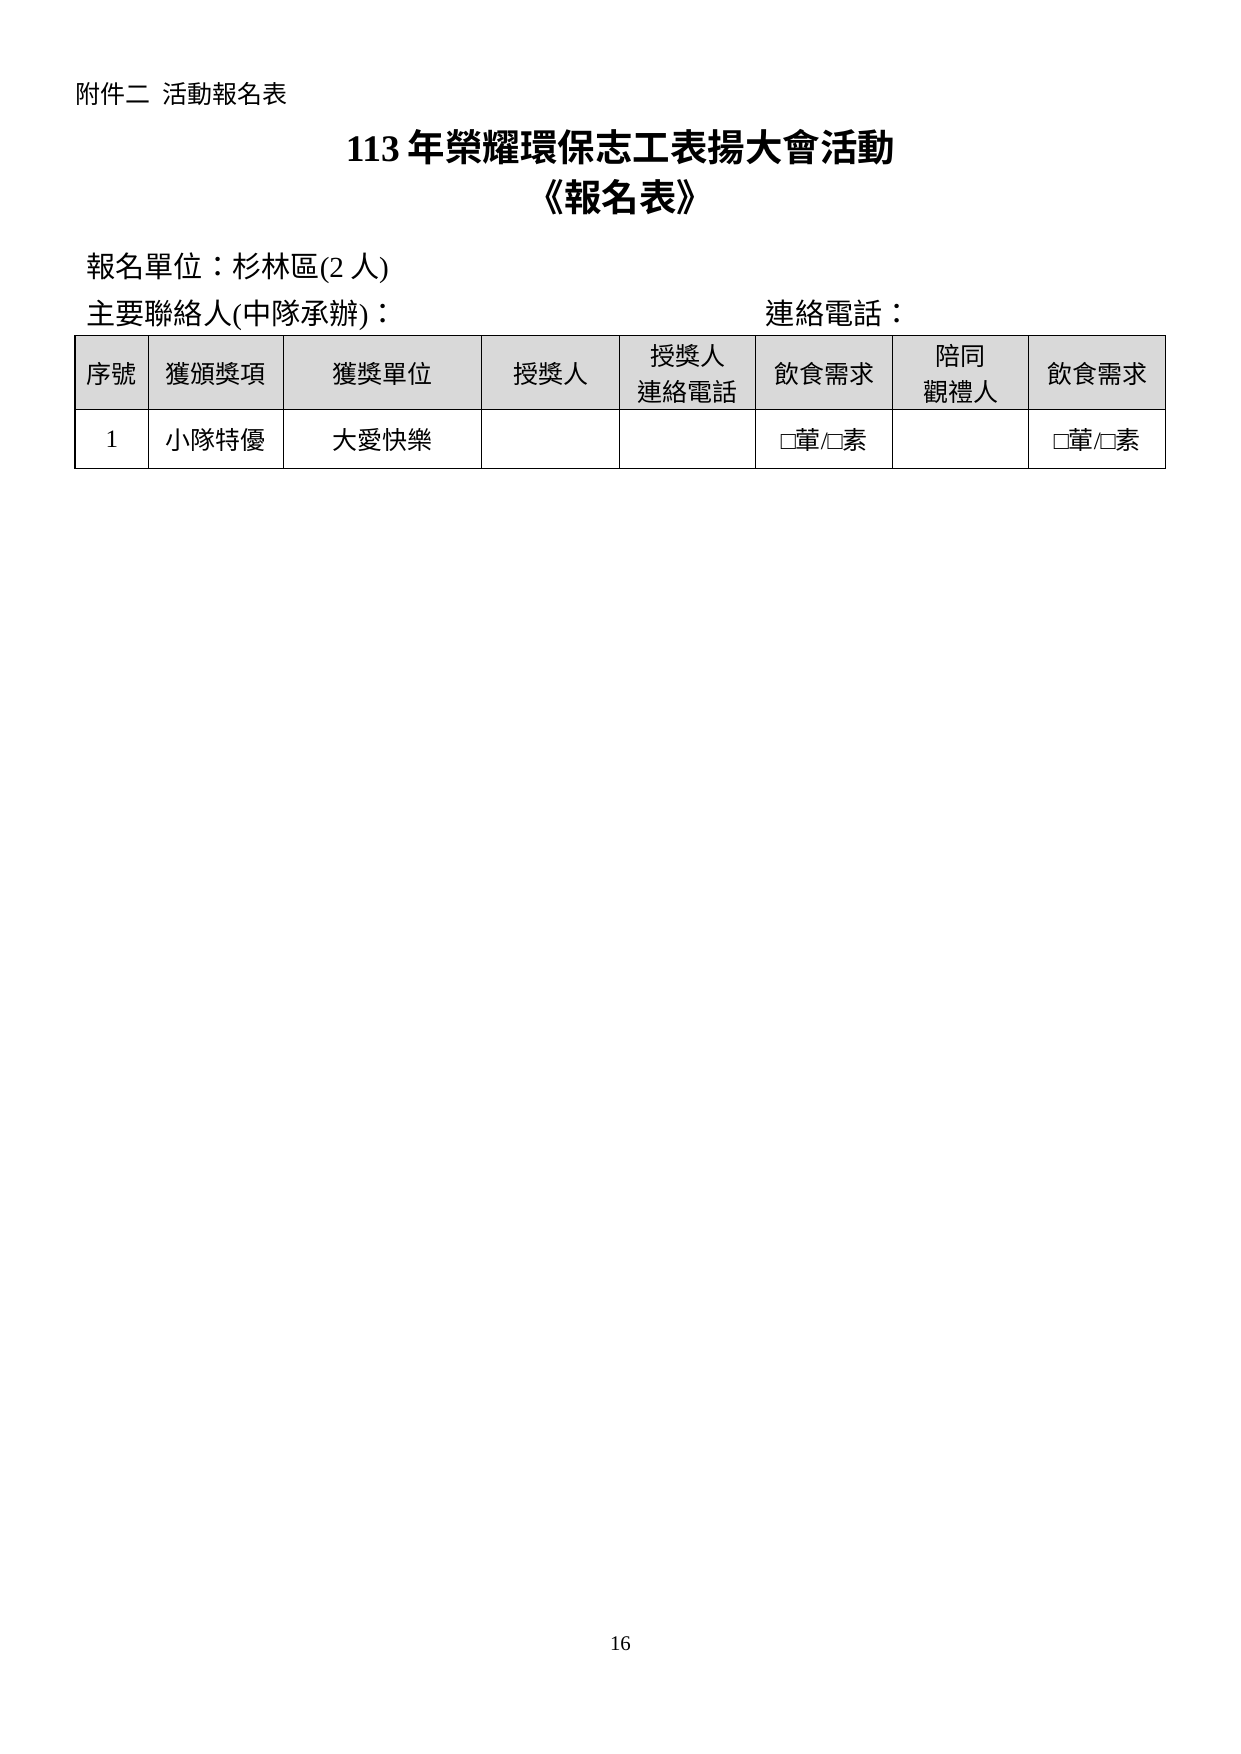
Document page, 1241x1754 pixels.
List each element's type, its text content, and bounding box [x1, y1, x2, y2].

table_header 序號 [76, 336, 148, 409]
table_cell 小隊特優 [149, 410, 283, 468]
table_header 陪同 觀禮人 [893, 336, 1028, 409]
table_header 報名單位：杉林區(2人) [75, 241, 1164, 288]
table_header 獲獎單位 [284, 336, 481, 409]
table_header 授獎人 連絡電話 [620, 336, 755, 409]
table_header 飲食需求 [756, 336, 892, 409]
table_header 飲食需求 [1029, 336, 1165, 409]
text 113年榮耀環保志工表揚大會活動 [75, 121, 1165, 171]
table_cell 大愛快樂 [284, 410, 481, 468]
table_cell [893, 410, 1028, 468]
table_cell □葷/□素 [756, 410, 892, 468]
text 《報名表》 [75, 171, 1165, 221]
table_cell 1 [76, 410, 148, 468]
table_cell □葷/□素 [1029, 410, 1165, 468]
table_cell 連絡電話： [754, 288, 1164, 335]
table_cell 主要聯絡人(中隊承辦)： [75, 288, 754, 335]
table_cell [482, 410, 619, 468]
table_cell [620, 410, 755, 468]
table_header 授獎人 [482, 336, 619, 409]
table_header 獲頒獎項 [149, 336, 283, 409]
